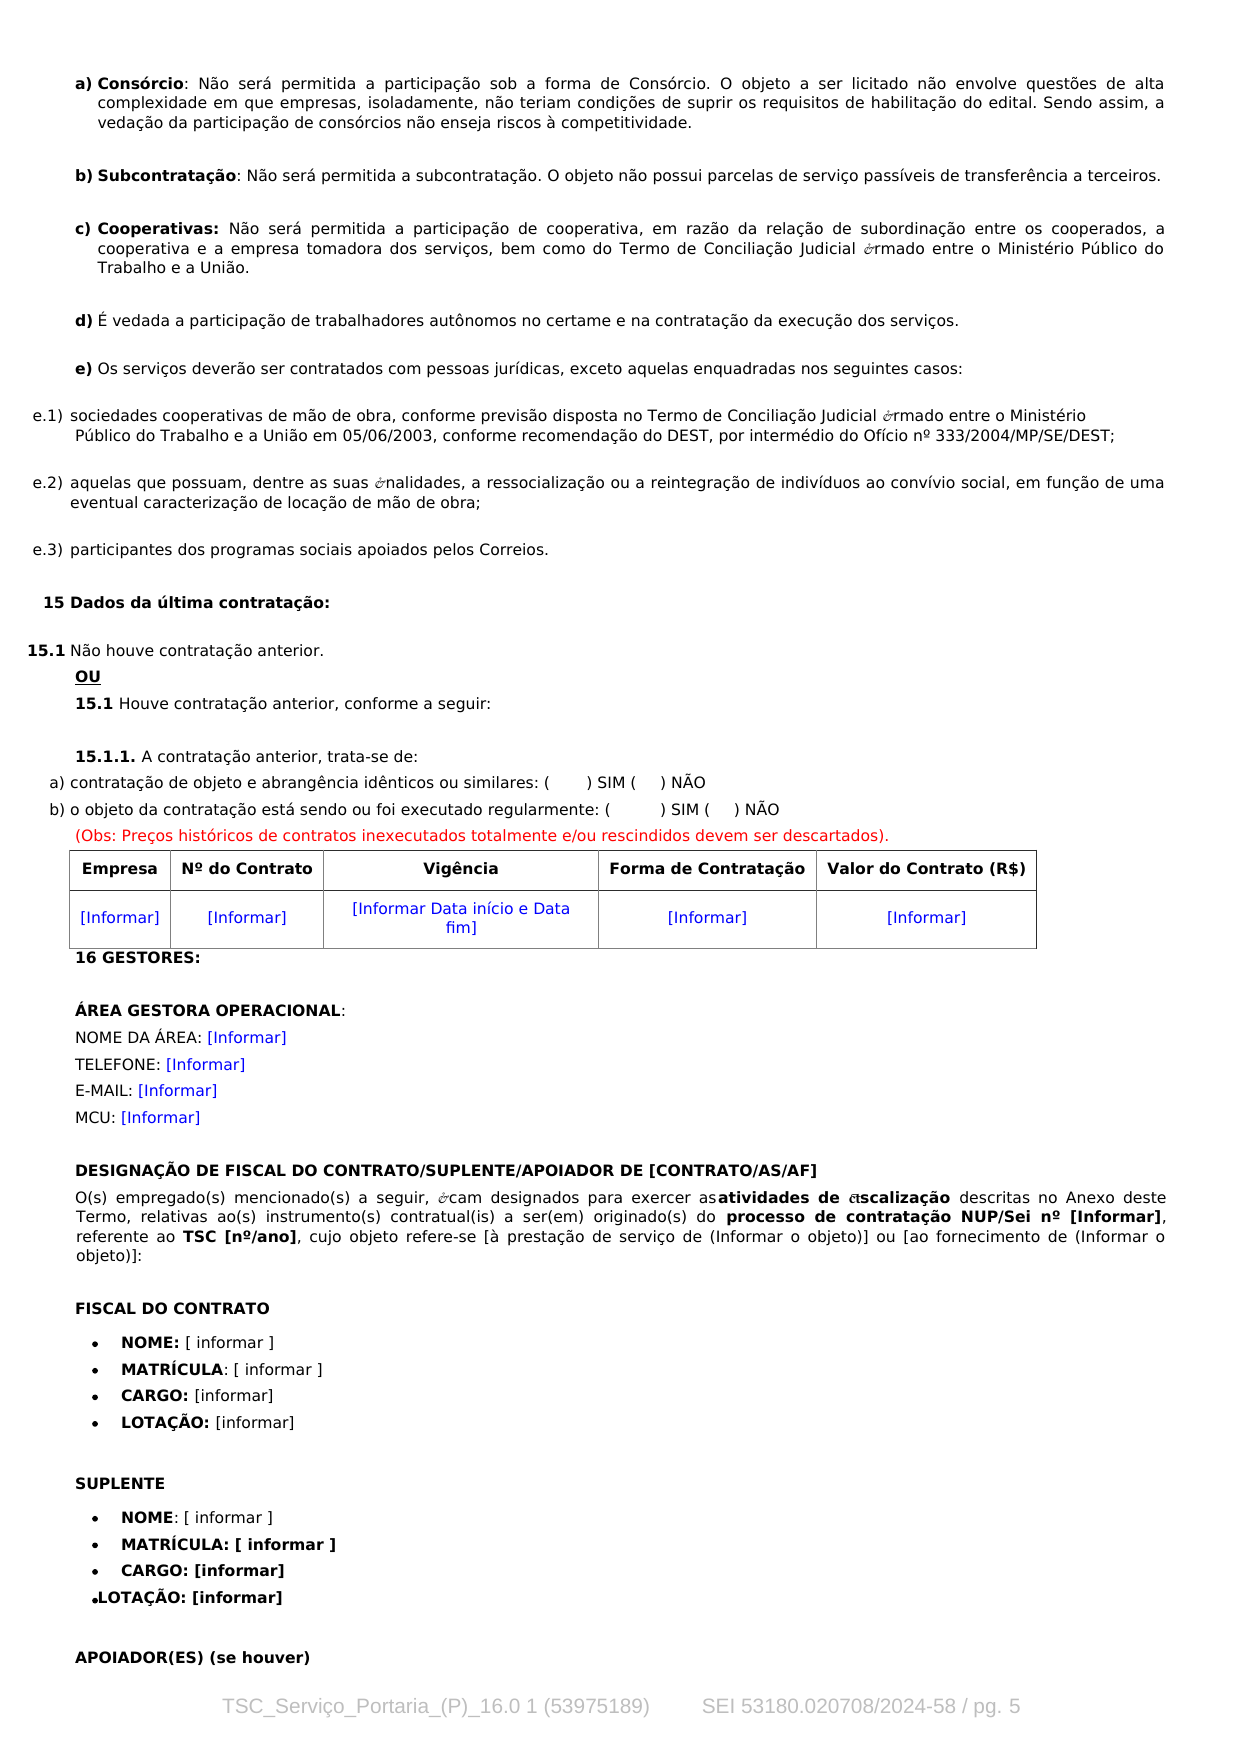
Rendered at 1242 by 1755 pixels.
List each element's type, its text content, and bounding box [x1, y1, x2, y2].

text 15.1.1. A contratação anterior, trata-se de: [75, 748, 1167, 766]
table_header Empresa [70, 851, 170, 889]
text FISCAL DO CONTRATO [75, 1300, 1186, 1318]
list contratação de objeto e abrangência idênticos ou similares: ( ) SIM ( ) NÃO [49, 774, 1167, 792]
text NOME DA ÁREA: [Informar] [75, 1029, 1167, 1047]
text Público do Trabalho e a União em 05/06/2003, conforme recomendação do DEST, por intermédio do Ofício nº 333/2004/MP/SE/DEST; [75, 427, 1167, 445]
text 15.1 Houve contratação anterior, conforme a seguir: [75, 695, 1167, 713]
list Os serviços deverão ser contratados com pessoas jurídicas, exceto aquelas enquadradas nos seguintes casos: [75, 359, 1167, 378]
table_cell [Informar] [70, 891, 170, 948]
text ÁREA GESTORA OPERACIONAL: [75, 1002, 1186, 1021]
list Não houve contratação anterior. [27, 642, 1167, 660]
text E-MAIL: [Informar] [75, 1082, 1186, 1100]
list Cooperativas: Não será permitida a participação de cooperativa, em razão da relação de subordinação entre os cooperados, a cooperativa e a empresa tomadora dos serviços, bem como do Termo de Conciliação Judicial rmado entre o Ministério Público do Trabalho e a União. [75, 220, 1167, 277]
table_header Nº do Contrato [171, 851, 323, 889]
text NOME: [ informar ] [93, 1509, 1167, 1527]
list aquelas que possuam, dentre as suas nalidades, a ressocialização ou a reintegração de indivíduos ao convívio social, em função de uma eventual caracterização de locação de mão de obra; [32, 474, 1167, 512]
text 16 GESTORES: [75, 949, 1186, 967]
text DESIGNAÇÃO DE FISCAL DO CONTRATO/SUPLENTE/APOIADOR DE [CONTRATO/AS/AF] [75, 1162, 1186, 1180]
table_cell [Informar] [817, 891, 1036, 948]
table_cell [Informar] [171, 891, 323, 948]
table_cell [Informar] [599, 891, 816, 948]
text OU [75, 668, 1186, 686]
text (Obs: Preços históricos de contratos inexecutados totalmente e/ou rescindidos devem ser descartados). [75, 827, 1186, 845]
text LOTAÇÃO: [informar] [93, 1414, 1167, 1432]
text MCU: [Informar] [75, 1109, 1186, 1127]
text MATRÍCULA: [ informar ] [93, 1535, 1186, 1554]
list É vedada a participação de trabalhadores autônomos no certame e na contratação da execução dos serviços. [75, 312, 1167, 330]
text TELEFONE: [Informar] [75, 1055, 1186, 1074]
text CARGO: [informar] [93, 1562, 1186, 1580]
text CARGO: [informar] [93, 1387, 1167, 1406]
list participantes dos programas sociais apoiados pelos Correios. [32, 541, 1167, 559]
list Dados da última contratação: [43, 594, 1186, 612]
list o objeto da contratação está sendo ou foi executado regularmente: ( ) SIM ( ) NÃO [49, 801, 1167, 819]
text O(s) empregado(s) mencionado(s) a seguir, cam designados para exercer asatividades de scalização descritas no Anexo deste Termo, relativas ao(s) instrumento(s) contratual(is) a ser(em) originado(s) do processo de contratação NUP/Sei nº [Informar], referente ao TSC [nº/ano], cujo objeto refere-se [à prestação de serviço de (Informar o objeto)] ou [ao fornecimento de (Informar o objeto)]: [75, 1188, 1167, 1265]
list Consórcio: Não será permitida a participação sob a forma de Consórcio. O objeto a ser licitado não envolve questões de alta complexidade em que empresas, isoladamente, não teriam condições de suprir os requisitos de habilitação do edital. Sendo assim, a vedação da participação de consórcios não enseja riscos à competitividade. [75, 75, 1167, 132]
text APOIADOR(ES) (se houver) [75, 1649, 1186, 1668]
table_header Valor do Contrato (R$) [817, 851, 1036, 889]
table_header Forma de Contratação [599, 851, 816, 889]
table_header Vigência [324, 851, 598, 889]
list Subcontratação: Não será permitida a subcontratação. O objeto não possui parcelas de serviço passíveis de transferência a terceiros. [75, 167, 1167, 185]
text LOTAÇÃO: [informar] [93, 1588, 1186, 1607]
text SUPLENTE [75, 1474, 1186, 1493]
list sociedades cooperativas de mão de obra, conforme previsão disposta no Termo de Conciliação Judicial rmado entre o Ministério [32, 407, 1167, 425]
text NOME: [ informar ] [93, 1334, 1167, 1353]
text MATRÍCULA: [ informar ] [93, 1361, 1167, 1379]
table_cell [Informar Data início e Data fim] [324, 891, 598, 948]
